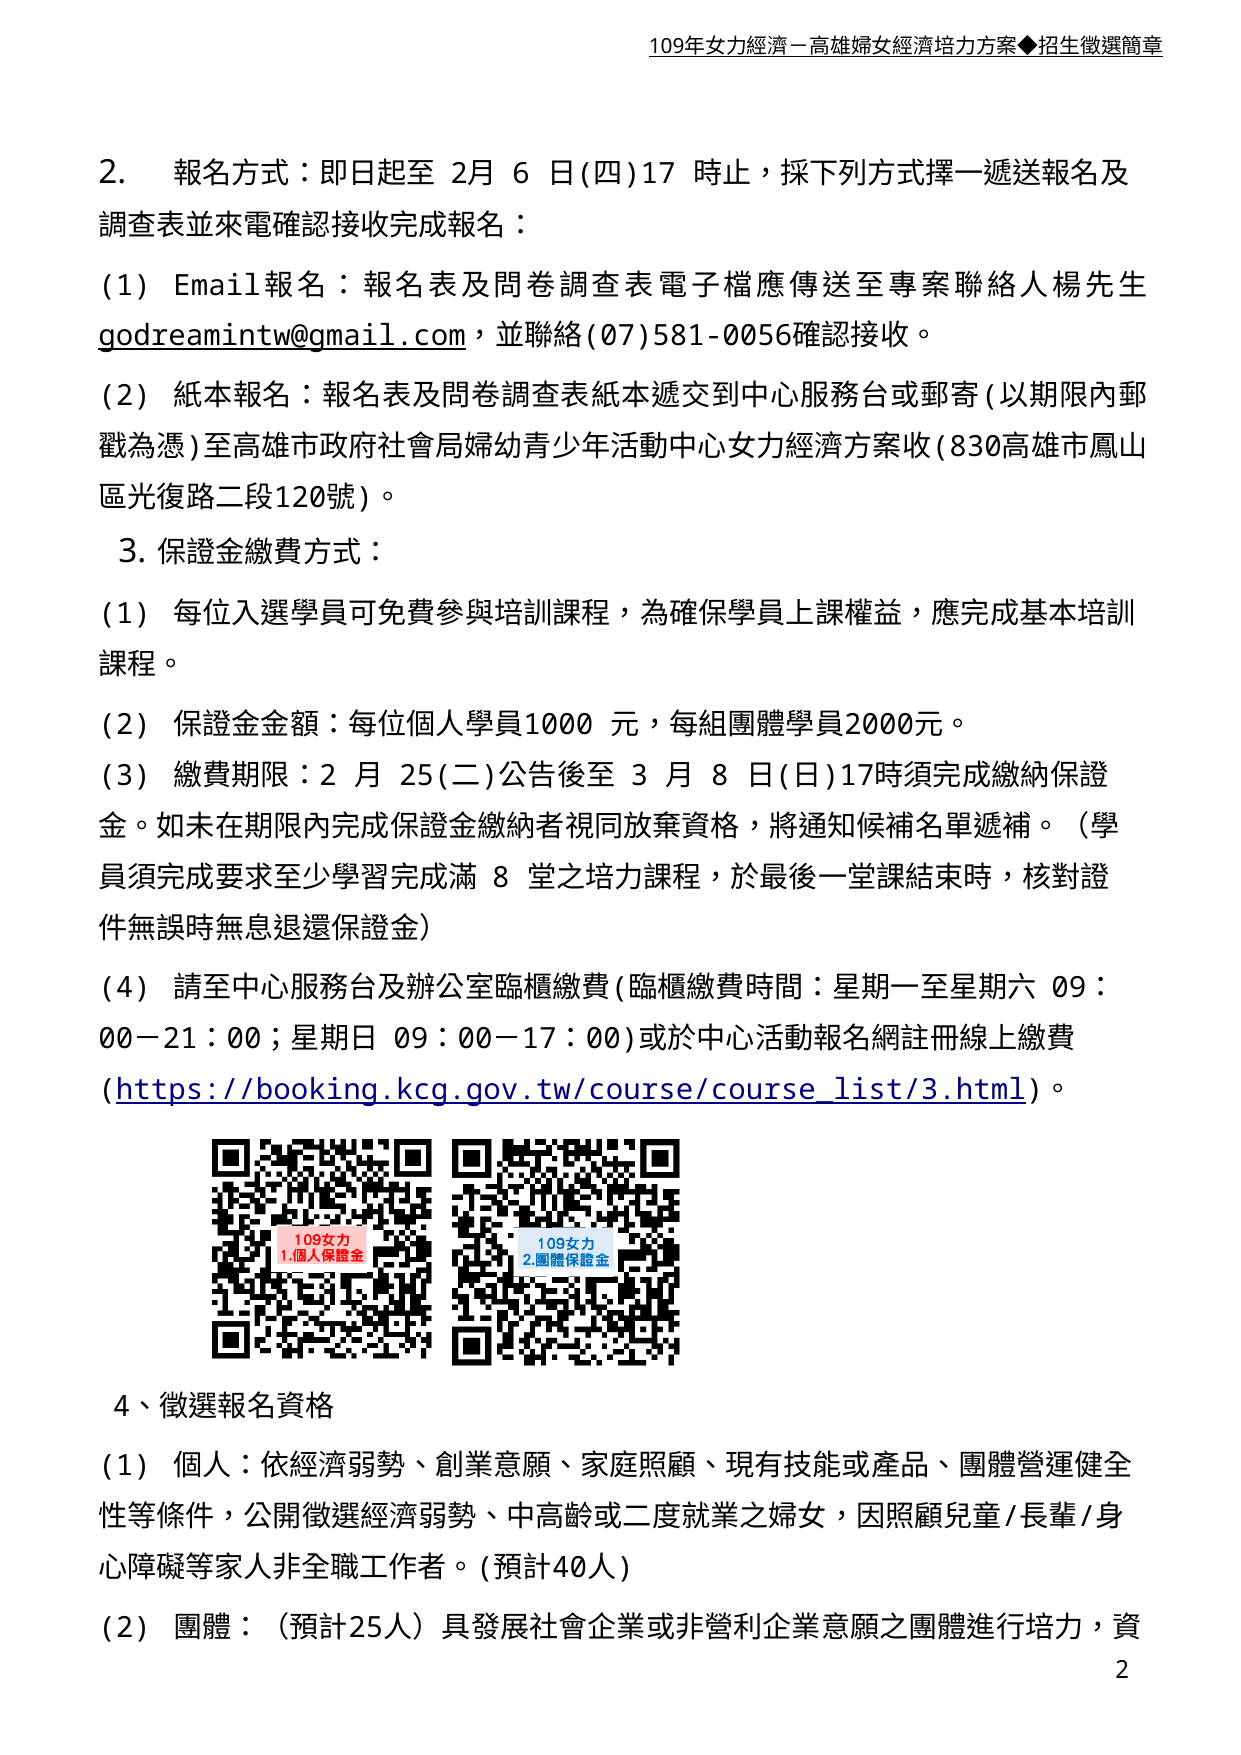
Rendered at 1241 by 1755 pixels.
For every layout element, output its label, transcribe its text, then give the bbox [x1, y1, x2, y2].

list 繳費期限：2 月 25(二)公告後至 3 月 8 日(日)17時須完成繳納保證金。如未在期限內完成保證金繳納者視同放棄資格，將通知候補名單遞補。（學員須完成要求至少學習完成滿 8 堂之培力課程，於最後一堂課結束時，核對證件無誤時無息退還保證金） [98, 752, 1128, 946]
subtitle 4、徵選報名資格 [113, 1382, 1163, 1425]
list 保證金繳費方式： [118, 527, 1163, 572]
list Email報名：報名表及問卷調查表電子檔應傳送至專案聯絡人楊先生godreamintw@gmail.com，並聯絡(07)581-0056確認接收。 [98, 261, 1148, 354]
list 紙本報名：報名表及問卷調查表紙本遞交到中心服務台或郵寄(以期限內郵戳為憑)至高雄市政府社會局婦幼青少年活動中心女力經濟方案收(830高雄市鳳山區光復路二段120號)。 [98, 372, 1148, 516]
list 請至中心服務台及辦公室臨櫃繳費(臨櫃繳費時間：星期一至星期六 09：00－21：00；星期日 09：00－17：00)或於中心活動報名網註冊線上繳費(https://booking.kcg.gov.tw/course/course_list/3.html)。 [98, 964, 1148, 1108]
list 保證金金額：每位個人學員1000 元，每組團體學員2000元。 [98, 700, 1148, 743]
list 每位入選學員可免費參與培訓課程，為確保學員上課權益，應完成基本培訓課程。 [98, 590, 1148, 683]
list 報名方式：即日起至 2月 6 日(四)17 時止，採下列方式擇一遞送報名及調查表並來電確認接收完成報名： [98, 148, 1148, 244]
list 個人：依經濟弱勢、創業意願、家庭照顧、現有技能或產品、團體營運健全性等條件，公開徵選經濟弱勢、中高齡或二度就業之婦女，因照顧兒童/長輩/身心障礙等家人非全職工作者。(預計40人) [98, 1442, 1148, 1586]
list 團體：（預計25人）具發展社會企業或非營利企業意願之團體進行培力，資 [98, 1603, 1148, 1646]
